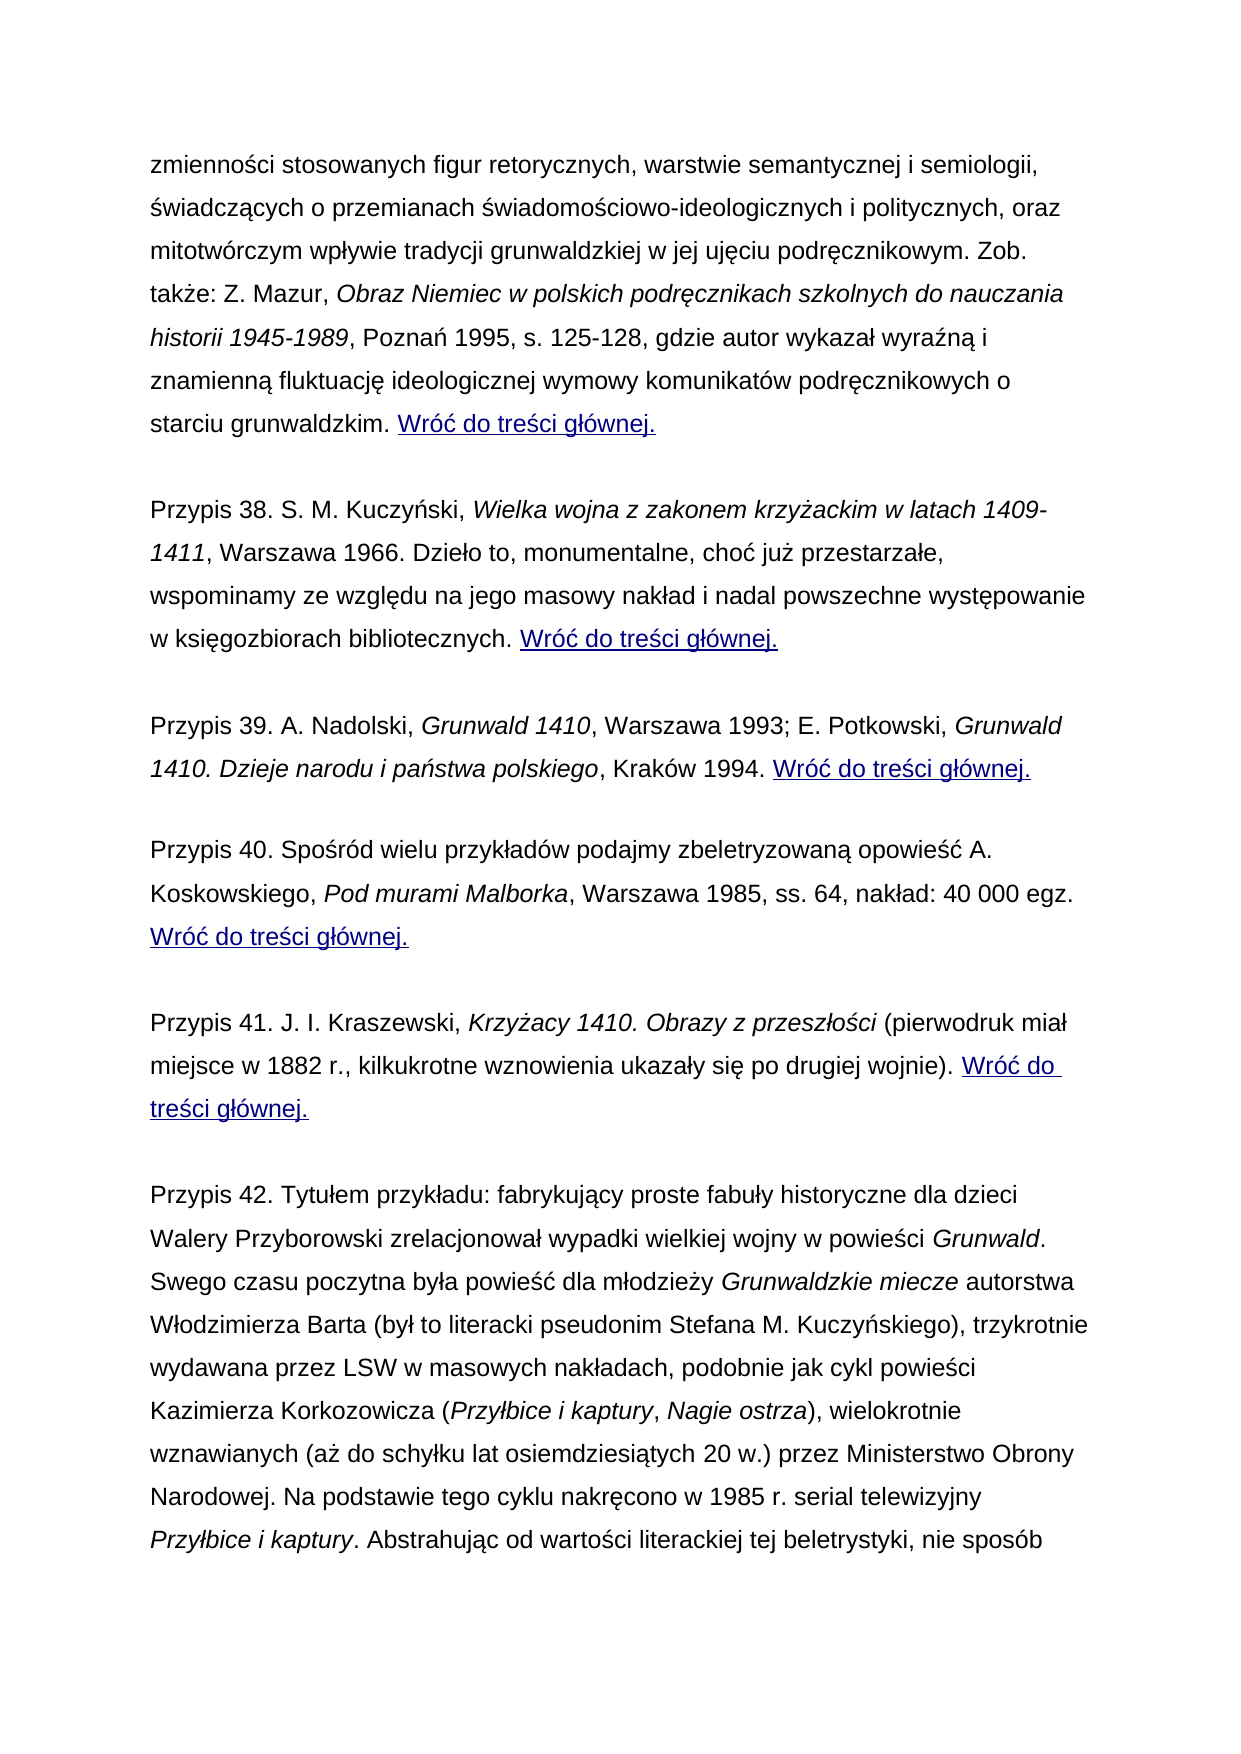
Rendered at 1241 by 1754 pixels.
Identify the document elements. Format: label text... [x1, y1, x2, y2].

text Przypis 38. S. M. Kuczyński, Wielka wojna z zakonem krzyżackim w latach 1409-1411, Warszawa 1966. Dzieło to, monumentalne, choć już przestarzałe, wspominamy ze względu na jego masowy nakład i nadal powszechne występowanie w księgozbiorach bibliotecznych. Wróć do treści głównej. [150, 495, 1090, 653]
text Przypis 40. Spośród wielu przykładów podajmy zbeletryzowaną opowieść A. Koskowskiego, Pod murami Malborka, Warszawa 1985, ss. 64, nakład: 40 000 egz. Wróć do treści głównej. [150, 835, 1090, 950]
text Przypis 39. A. Nadolski, Grunwald 1410, Warszawa 1993; E. Potkowski, Grunwald 1410. Dzieje narodu i państwa polskiego, Kraków 1994. Wróć do treści głównej. [150, 711, 1090, 782]
text Przypis 42. Tytułem przykładu: fabrykujący proste fabuły historyczne dla dzieci Walery Przyborowski zrelacjonował wypadki wielkiej wojny w powieści Grunwald. Swego czasu poczytna była powieść dla młodzieży Grunwaldzkie miecze autorstwa Włodzimierza Barta (był to literacki pseudonim Stefana M. Kuczyńskiego), trzykrotnie wydawana przez LSW w masowych nakładach, podobnie jak cykl powieści Kazimierza Korkozowicza (Przyłbice i kaptury, Nagie ostrza), wielokrotnie wznawianych (aż do schyłku lat osiemdziesiątych 20 w.) przez Ministerstwo Obrony Narodowej. Na podstawie tego cyklu nakręcono w 1985 r. serial telewizyjny Przyłbice i kaptury. Abstrahując od wartości literackiej tej beletrystyki, nie sposób [150, 1180, 1090, 1554]
text zmienności stosowanych figur retorycznych, warstwie semantycznej i semiologii, świadczących o przemianach świadomościowo-ideologicznych i politycznych, oraz mitotwórczym wpływie tradycji grunwaldzkiej w jej ujęciu podręcznikowym. Zob. także: Z. Mazur, Obraz Niemiec w polskich podręcznikach szkolnych do nauczania historii 1945-1989, Poznań 1995, s. 125-128, gdzie autor wykazał wyraźną i znamienną fluktuację ideologicznej wymowy komunikatów podręcznikowych o starciu grunwaldzkim. Wróć do treści głównej. [150, 150, 1090, 437]
text Przypis 41. J. I. Kraszewski, Krzyżacy 1410. Obrazy z przeszłości (pierwodruk miał miejsce w 1882 r., kilkukrotne wznowienia ukazały się po drugiej wojnie). Wróć do treści głównej. [150, 1008, 1090, 1123]
